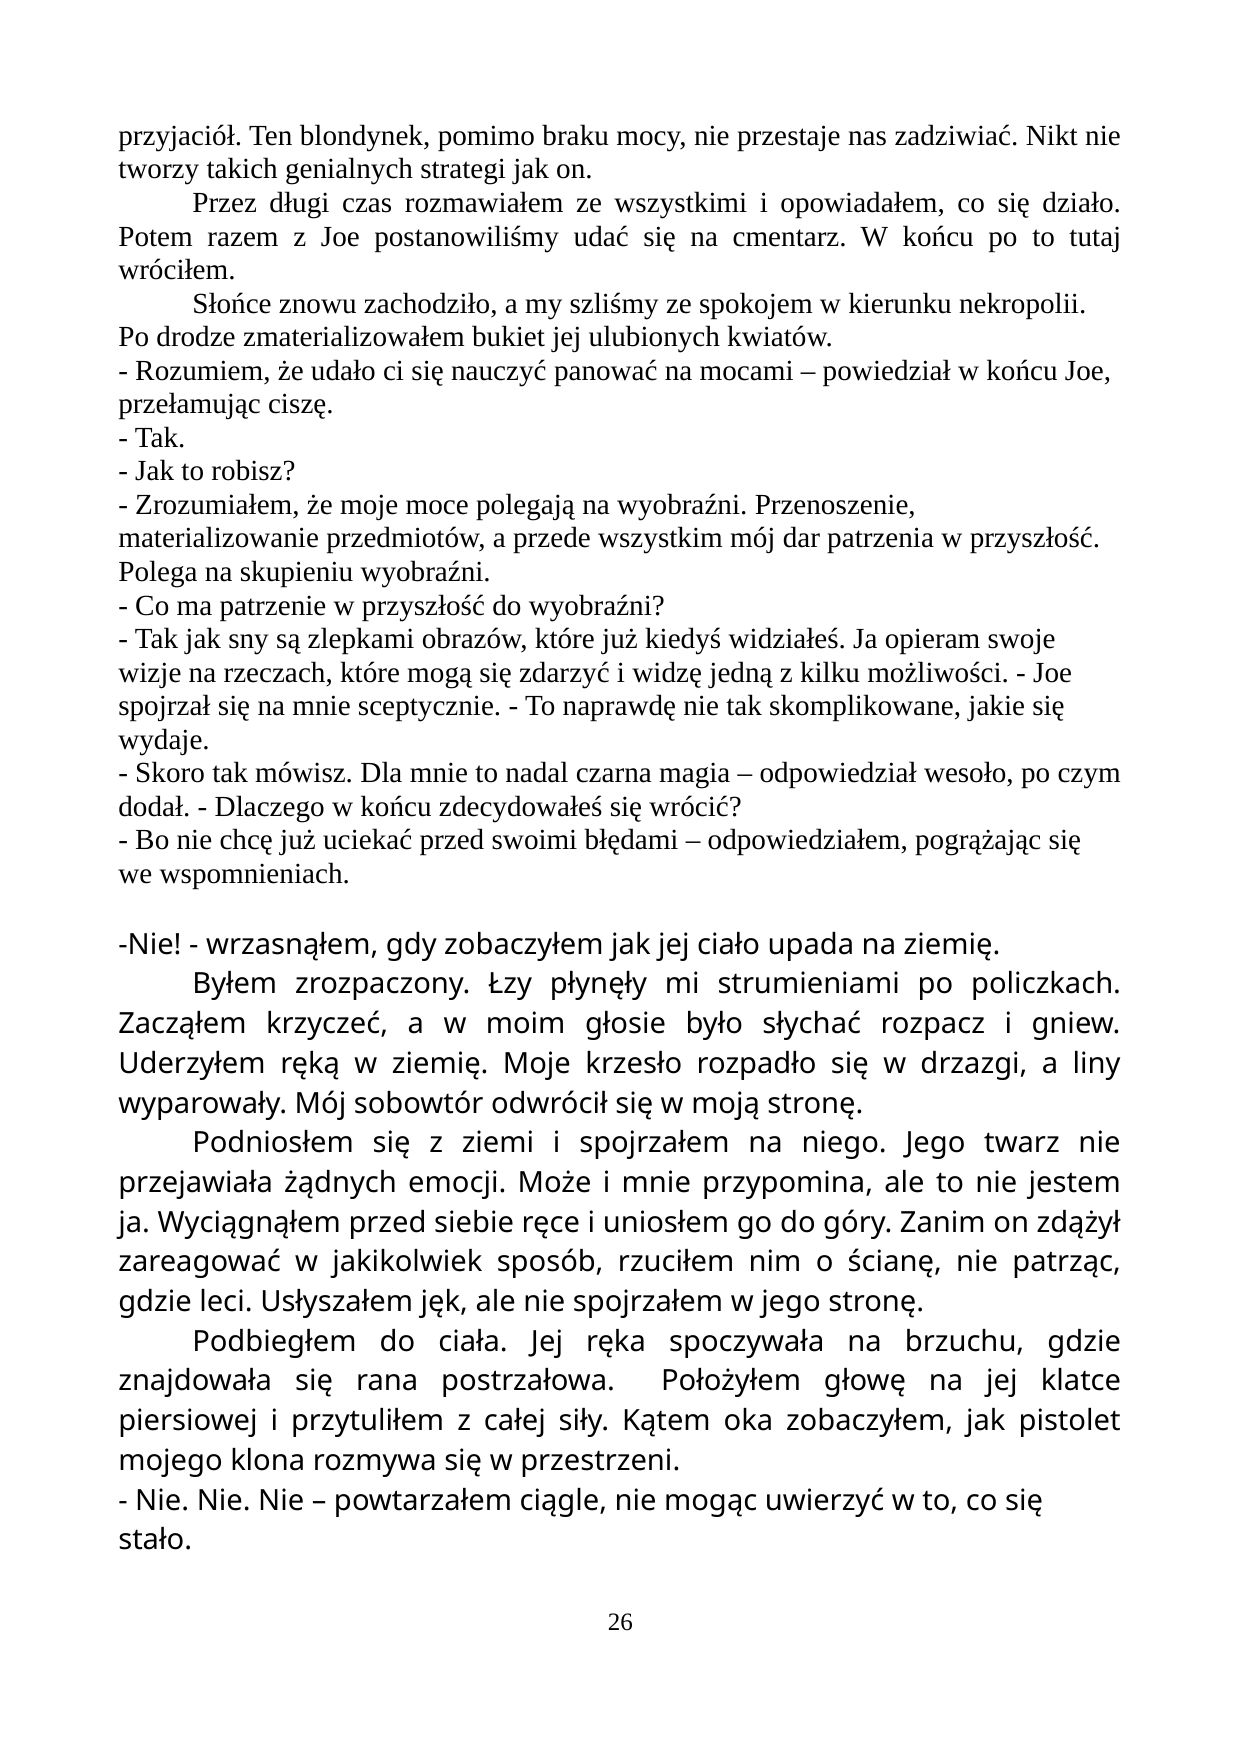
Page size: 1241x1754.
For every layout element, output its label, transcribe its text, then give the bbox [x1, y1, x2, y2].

text - Bo nie chcę już uciekać przed swoimi błędami – odpowiedziałem, pogrążając się we wspomnieniach. [118, 822, 1122, 889]
text przyjaciół. Ten blondynek, pomimo braku mocy, nie przestaje nas zadziwiać. Nikt nie tworzy takich genialnych strategi jak on. [118, 118, 1122, 185]
text - Tak. [118, 420, 1122, 453]
text - Tak jak sny są zlepkami obrazów, które już kiedyś widziałeś. Ja opieram swoje wizje na rzeczach, które mogą się zdarzyć i widzę jedną z kilku możliwości. - Joe spojrzał się na mnie sceptycznie. - To naprawdę nie tak skomplikowane, jakie się wydaje. [118, 621, 1122, 755]
text Słońce znowu zachodziło, a my szliśmy ze spokojem w kierunku nekropolii. Po drodze zmaterializowałem bukiet jej ulubionych kwiatów. [118, 286, 1122, 353]
text Przez długi czas rozmawiałem ze wszystkimi i opowiadałem, co się działo. Potem razem z Joe postanowiliśmy udać się na cmentarz. W końcu po to tutaj wróciłem. [118, 185, 1122, 286]
text - Nie. Nie. Nie – powtarzałem ciągle, nie mogąc uwierzyć w to, co się stało. [118, 1479, 1122, 1558]
text Podbiegłem do ciała. Jej ręka spoczywała na brzuchu, gdzie znajdowała się rana postrzałowa. Położyłem głowę na jej klatce piersiowej i przytuliłem z całej siły. Kątem oka zobaczyłem, jak pistolet mojego klona rozmywa się w przestrzeni. [118, 1320, 1122, 1479]
text -Nie! - wrzasnąłem, gdy zobaczyłem jak jej ciało upada na ziemię. [118, 923, 1122, 963]
text - Jak to robisz? [118, 453, 1122, 487]
text - Rozumiem, że udało ci się nauczyć panować na mocami – powiedział w końcu Joe, przełamując ciszę. [118, 353, 1122, 420]
text Byłem zrozpaczony. Łzy płynęły mi strumieniami po policzkach. Zacząłem krzyczeć, a w moim głosie było słychać rozpacz i gniew. Uderzyłem ręką w ziemię. Moje krzesło rozpadło się w drzazgi, a liny wyparowały. Mój sobowtór odwrócił się w moją stronę. [118, 963, 1122, 1122]
text - Co ma patrzenie w przyszłość do wyobraźni? [118, 588, 1122, 621]
text - Zrozumiałem, że moje moce polegają na wyobraźni. Przenoszenie, materializowanie przedmiotów, a przede wszystkim mój dar patrzenia w przyszłość. Polega na skupieniu wyobraźni. [118, 487, 1122, 588]
text - Skoro tak mówisz. Dla mnie to nadal czarna magia – odpowiedział wesoło, po czym dodał. - Dlaczego w końcu zdecydowałeś się wrócić? [118, 755, 1122, 822]
text Podniosłem się z ziemi i spojrzałem na niego. Jego twarz nie przejawiała żądnych emocji. Może i mnie przypomina, ale to nie jestem ja. Wyciągnąłem przed siebie ręce i uniosłem go do góry. Zanim on zdążył zareagować w jakikolwiek sposób, rzuciłem nim o ścianę, nie patrząc, gdzie leci. Usłyszałem jęk, ale nie spojrzałem w jego stronę. [118, 1122, 1122, 1320]
